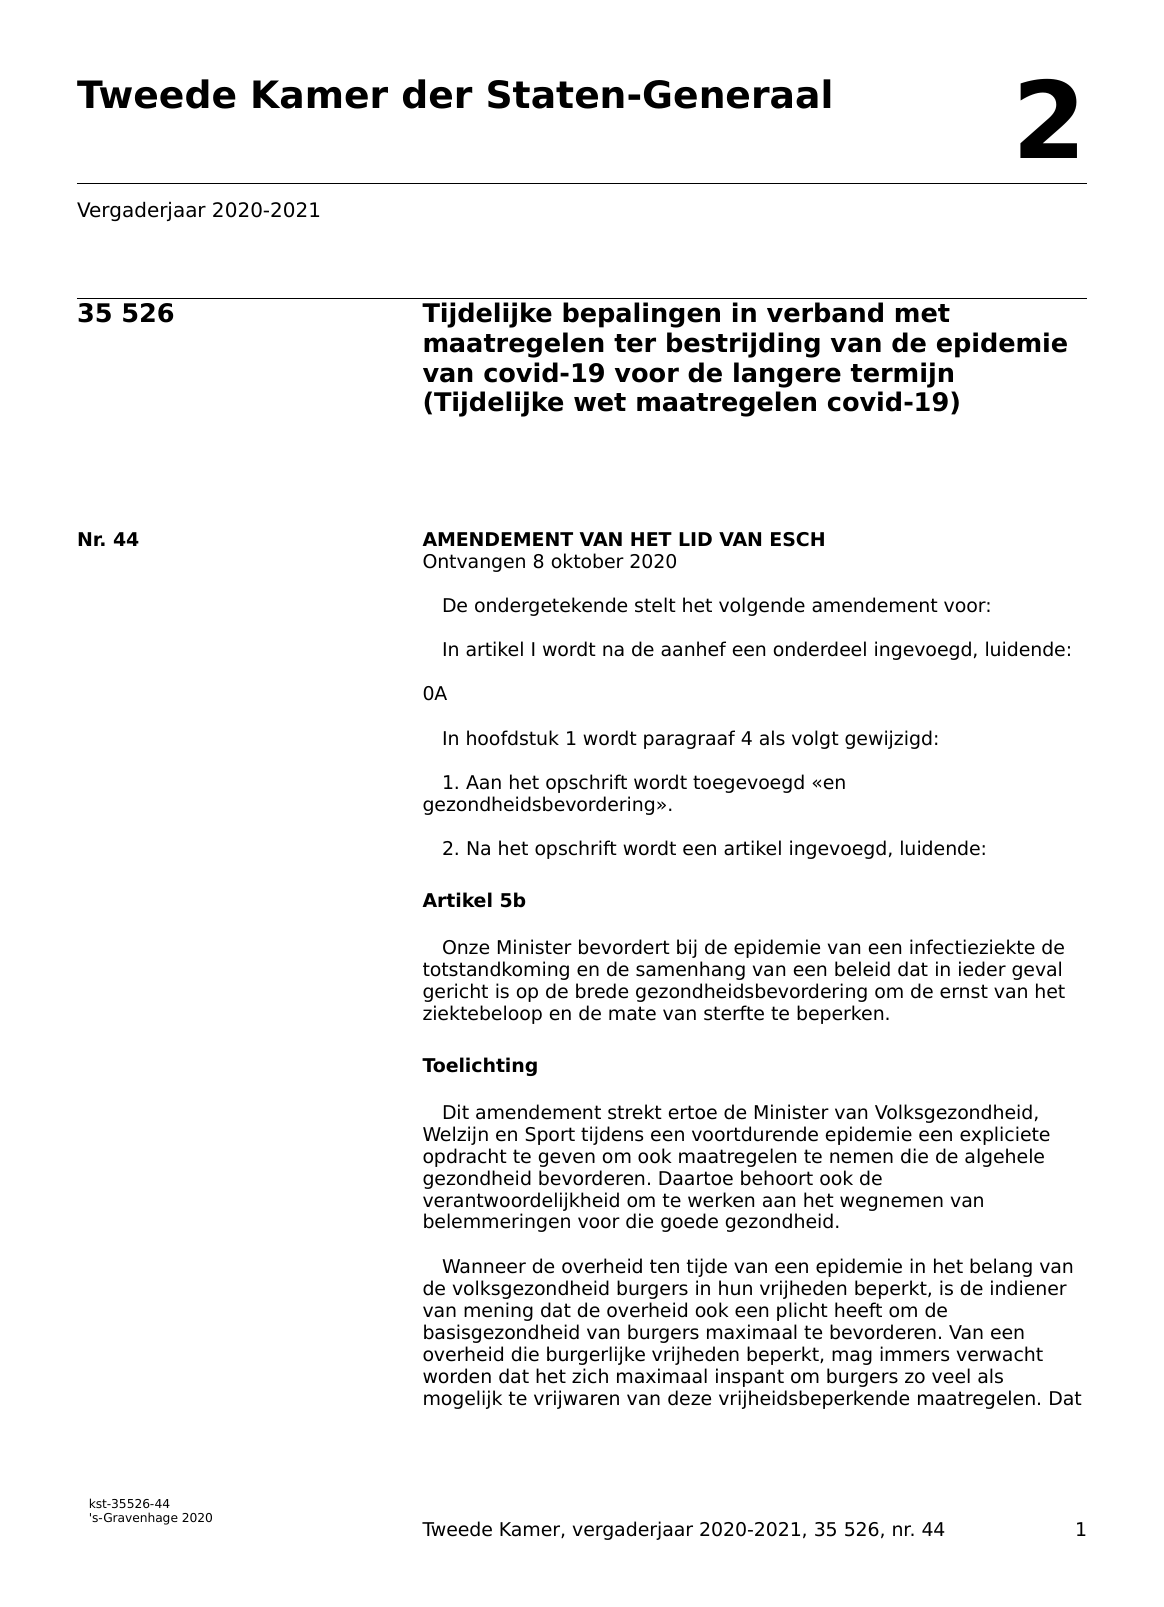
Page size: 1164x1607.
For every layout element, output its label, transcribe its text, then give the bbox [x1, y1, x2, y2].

text 1. Aan het opschrift wordt toegevoegd «en gezondheidsbevordering». [422, 772, 1087, 816]
subtitle 35 526 Tijdelijke bepalingen in verband met maatregelen ter bestrijding van de epidemie van covid-19 voor de langere termijn (Tijdelijke wet maatregelen covid-19) [77, 299, 1087, 418]
text 2. Na het opschrift wordt een artikel ingevoegd, luidende: [422, 838, 1087, 860]
subtitle Toelichting [422, 1054, 1087, 1077]
table_header Tweede Kamer der Staten-Generaal [77, 59, 886, 183]
text In hoofdstuk 1 wordt paragraaf 4 als volgt gewijzigd: [422, 727, 1087, 749]
text 's-Gravenhage 2020 [88, 1511, 323, 1525]
text Onze Minister bevordert bij de epidemie van een infectieziekte de totstandkoming en de samenhang van een beleid dat in ieder geval gericht is op de brede gezondheidsbevordering om de ernst van het ziektebeloop en de mate van sterfte te beperken. [422, 937, 1087, 1024]
text Wanneer de overheid ten tijde van een epidemie in het belang van de volksgezondheid burgers in hun vrijheden beperkt, is de indiener van mening dat de overheid ook een plicht heeft om de basisgezondheid van burgers maximaal te bevorderen. Van een overheid die burgerlijke vrijheden beperkt, mag immers verwacht worden dat het zich maximaal inspant om burgers zo veel als mogelijk te vrijwaren van deze vrijheidsbeperkende maatregelen. Dat [422, 1256, 1087, 1409]
table_cell Vergaderjaar 2020-2021 [77, 184, 1087, 298]
text 0A [422, 683, 1087, 705]
text Ontvangen 8 oktober 2020 [422, 551, 1087, 573]
text De ondergetekende stelt het volgende amendement voor: [422, 595, 1087, 617]
text In artikel I wordt na de aanhef een onderdeel ingevoegd, luidende: [422, 639, 1087, 661]
text Dit amendement strekt ertoe de Minister van Volksgezondheid, Welzijn en Sport tijdens een voortdurende epidemie een expliciete opdracht te geven om ook maatregelen te nemen die de algehele gezondheid bevorderen. Daartoe behoort ook de verantwoordelijkheid om te werken aan het wegnemen van belemmeringen voor die goede gezondheid. [422, 1102, 1087, 1233]
text kst-35526-44 [88, 1497, 323, 1511]
table_header 2 [886, 59, 1087, 183]
subtitle Artikel 5b [422, 890, 1087, 912]
subtitle Nr. 44 AMENDEMENT VAN HET LID VAN ESCH [77, 529, 1087, 551]
